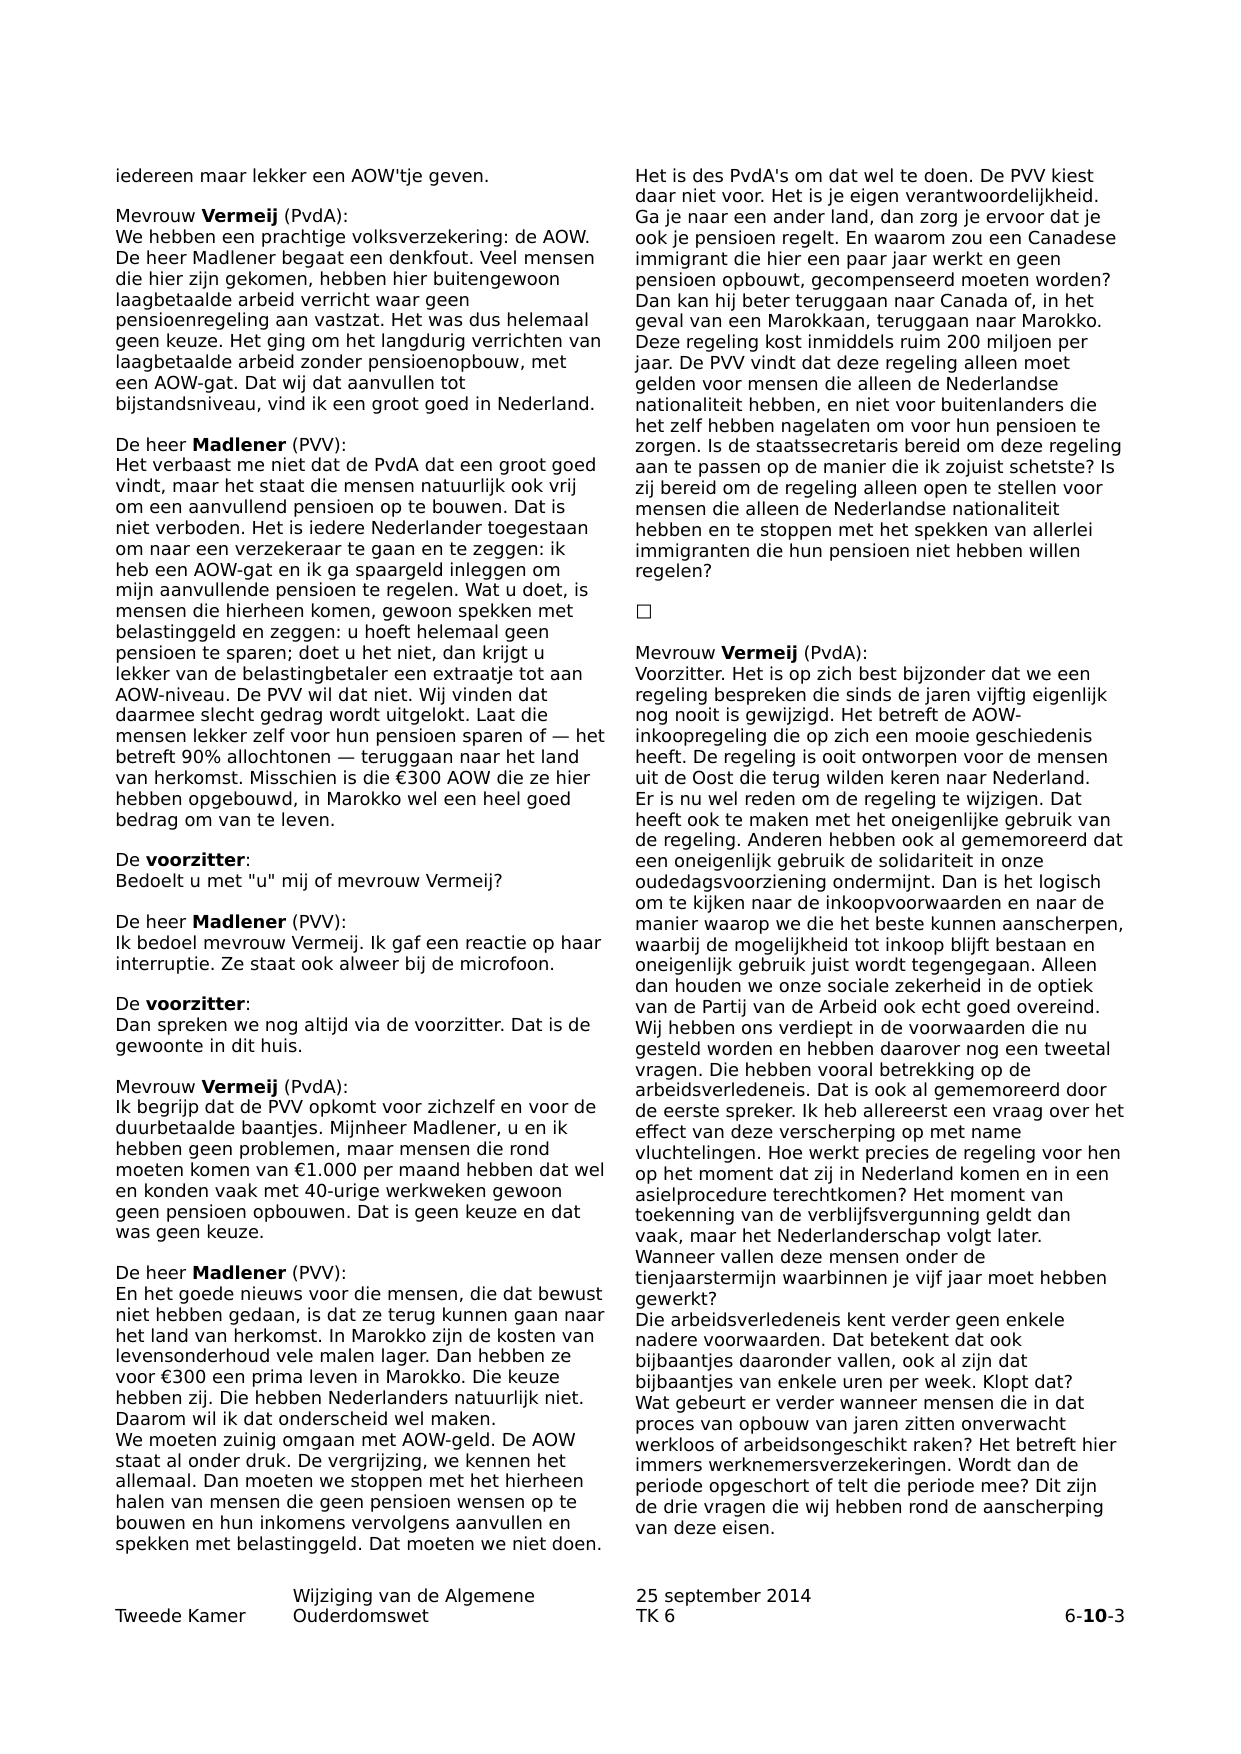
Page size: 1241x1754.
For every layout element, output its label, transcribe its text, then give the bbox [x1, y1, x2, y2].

text Bedoelt u met "u" mij of mevrouw Vermeij? [115, 871, 605, 892]
text Deze regeling kost inmiddels ruim 200 miljoen per jaar. De PVV vindt dat deze regeling alleen moet gelden voor mensen die alleen de Nederlandse nationaliteit hebben, en niet voor buitenlanders die het zelf hebben nagelaten om voor hun pensioen te zorgen. Is de staatssecretaris bereid om deze regeling aan te passen op de manier die ik zojuist schetste? Is zij bereid om de regeling alleen open te stellen voor mensen die alleen de Nederlandse nationaliteit hebben en te stoppen met het spekken van allerlei immigranten die hun pensioen niet hebben willen regelen? [635, 332, 1125, 582]
text En het goede nieuws voor die mensen, die dat bewust niet hebben gedaan, is dat ze terug kunnen gaan naar het land van herkomst. In Marokko zijn de kosten van levensonderhoud vele malen lager. Dan hebben ze voor €300 een prima leven in Marokko. Die keuze hebben zij. Die hebben Nederlanders natuurlijk niet. Daarom wil ik dat onderscheid wel maken. [115, 1284, 605, 1429]
text We moeten zuinig omgaan met AOW-geld. De AOW staat al onder druk. De vergrijzing, we kennen het allemaal. Dan moeten we stoppen met het hierheen halen van mensen die geen pensioen wensen op te bouwen en hun inkomens vervolgens aanvullen en spekken met belastinggeld. Dat moeten we niet doen. [115, 1429, 605, 1554]
text We hebben een prachtige volksverzekering: de AOW. De heer Madlener begaat een denkfout. Veel mensen die hier zijn gekomen, hebben hier buitengewoon laagbetaalde arbeid verricht waar geen pensioenregeling aan vastzat. Het was dus helemaal geen keuze. Het ging om het langdurig verrichten van laagbetaalde arbeid zonder pensioenopbouw, met een AOW-gat. Dat wij dat aanvullen tot bijstandsniveau, vind ik een groot goed in Nederland. [115, 227, 605, 414]
text Mevrouw Vermeij (PvdA): [115, 1076, 605, 1097]
text De heer Madlener (PVV): [115, 912, 605, 932]
text Er is nu wel reden om de regeling te wijzigen. Dat heeft ook te maken met het oneigenlijke gebruik van de regeling. Anderen hebben ook al gememoreerd dat een oneigenlijk gebruik de solidariteit in onze oudedagsvoorziening ondermijnt. Dan is het logisch om te kijken naar de inkoopvoorwaarden en naar de manier waarop we die het beste kunnen aanscherpen, waarbij de mogelijkheid tot inkoop blijft bestaan en oneigenlijk gebruik juist wordt tegengegaan. Alleen dan houden we onze sociale zekerheid in de optiek van de Partij van de Arbeid ook echt goed overeind. [635, 788, 1125, 1018]
text Het verbaast me niet dat de PvdA dat een groot goed vindt, maar het staat die mensen natuurlijk ook vrij om een aanvullend pensioen op te bouwen. Dat is niet verboden. Het is iedere Nederlander toegestaan om naar een verzekeraar te gaan en te zeggen: ik heb een AOW-gat en ik ga spaargeld inleggen om mijn aanvullende pensioen te regelen. Wat u doet, is mensen die hierheen komen, gewoon spekken met belastinggeld en zeggen: u hoeft helemaal geen pensioen te sparen; doet u het niet, dan krijgt u lekker van de belastingbetaler een extraatje tot aan AOW-niveau. De PVV wil dat niet. Wij vinden dat daarmee slecht gedrag wordt uitgelokt. Laat die mensen lekker zelf voor hun pensioen sparen of — het betreft 90% allochtonen — teruggaan naar het land van herkomst. Misschien is die €300 AOW die ze hier hebben opgebouwd, in Marokko wel een heel goed bedrag om van te leven. [115, 455, 605, 830]
text De voorzitter: [115, 994, 605, 1015]
text Het is des PvdA's om dat wel te doen. De PVV kiest daar niet voor. Het is je eigen verantwoordelijkheid. Ga je naar een ander land, dan zorg je ervoor dat je ook je pensioen regelt. En waarom zou een Canadese immigrant die hier een paar jaar werkt en geen pensioen opbouwt, gecompenseerd moeten worden? Dan kan hij beter teruggaan naar Canada of, in het geval van een Marokkaan, teruggaan naar Marokko. [635, 165, 1125, 332]
text Ik begrijp dat de PVV opkomt voor zichzelf en voor de duurbetaalde baantjes. Mijnheer Madlener, u en ik hebben geen problemen, maar mensen die rond moeten komen van €1.000 per maand hebben dat wel en konden vaak met 40-urige werkweken gewoon geen pensioen opbouwen. Dat is geen keuze en dat was geen keuze. [115, 1097, 605, 1243]
text Voorzitter. Het is op zich best bijzonder dat we een regeling bespreken die sinds de jaren vijftig eigenlijk nog nooit is gewijzigd. Het betreft de AOW-inkoopregeling die op zich een mooie geschiedenis heeft. De regeling is ooit ontworpen voor de mensen uit de Oost die terug wilden keren naar Nederland. [635, 663, 1125, 788]
text Wij hebben ons verdiept in de voorwaarden die nu gesteld worden en hebben daarover nog een tweetal vragen. Die hebben vooral betrekking op de arbeidsverledeneis. Dat is ook al gememoreerd door de eerste spreker. Ik heb allereerst een vraag over het effect van deze verscherping op met name vluchtelingen. Hoe werkt precies de regeling voor hen op het moment dat zij in Nederland komen en in een asielprocedure terechtkomen? Het moment van toekenning van de verblijfsvergunning geldt dan vaak, maar het Nederlanderschap volgt later. Wanneer vallen deze mensen onder de tienjaarstermijn waarbinnen je vijf jaar moet hebben gewerkt? [635, 1018, 1125, 1309]
text Ik bedoel mevrouw Vermeij. Ik gaf een reactie op haar interruptie. Ze staat ook alweer bij de microfoon. [115, 932, 605, 974]
text Die arbeidsverledeneis kent verder geen enkele nadere voorwaarden. Dat betekent dat ook bijbaantjes daaronder vallen, ook al zijn dat bijbaantjes van enkele uren per week. Klopt dat? [635, 1309, 1125, 1393]
text ⬜ [635, 602, 1125, 623]
text De voorzitter: [115, 850, 605, 871]
text Mevrouw Vermeij (PvdA): [115, 206, 605, 227]
text iedereen maar lekker een AOW'tje geven. [115, 165, 605, 186]
text Mevrouw Vermeij (PvdA): [635, 643, 1125, 663]
text Wat gebeurt er verder wanneer mensen die in dat proces van opbouw van jaren zitten onverwacht werkloos of arbeidsongeschikt raken? Het betreft hier immers werknemersverzekeringen. Wordt dan de periode opgeschort of telt die periode mee? Dit zijn de drie vragen die wij hebben rond de aanscherping van deze eisen. [635, 1393, 1125, 1538]
text De heer Madlener (PVV): [115, 434, 605, 455]
text De heer Madlener (PVV): [115, 1263, 605, 1284]
text Dan spreken we nog altijd via de voorzitter. Dat is de gewoonte in dit huis. [115, 1015, 605, 1056]
